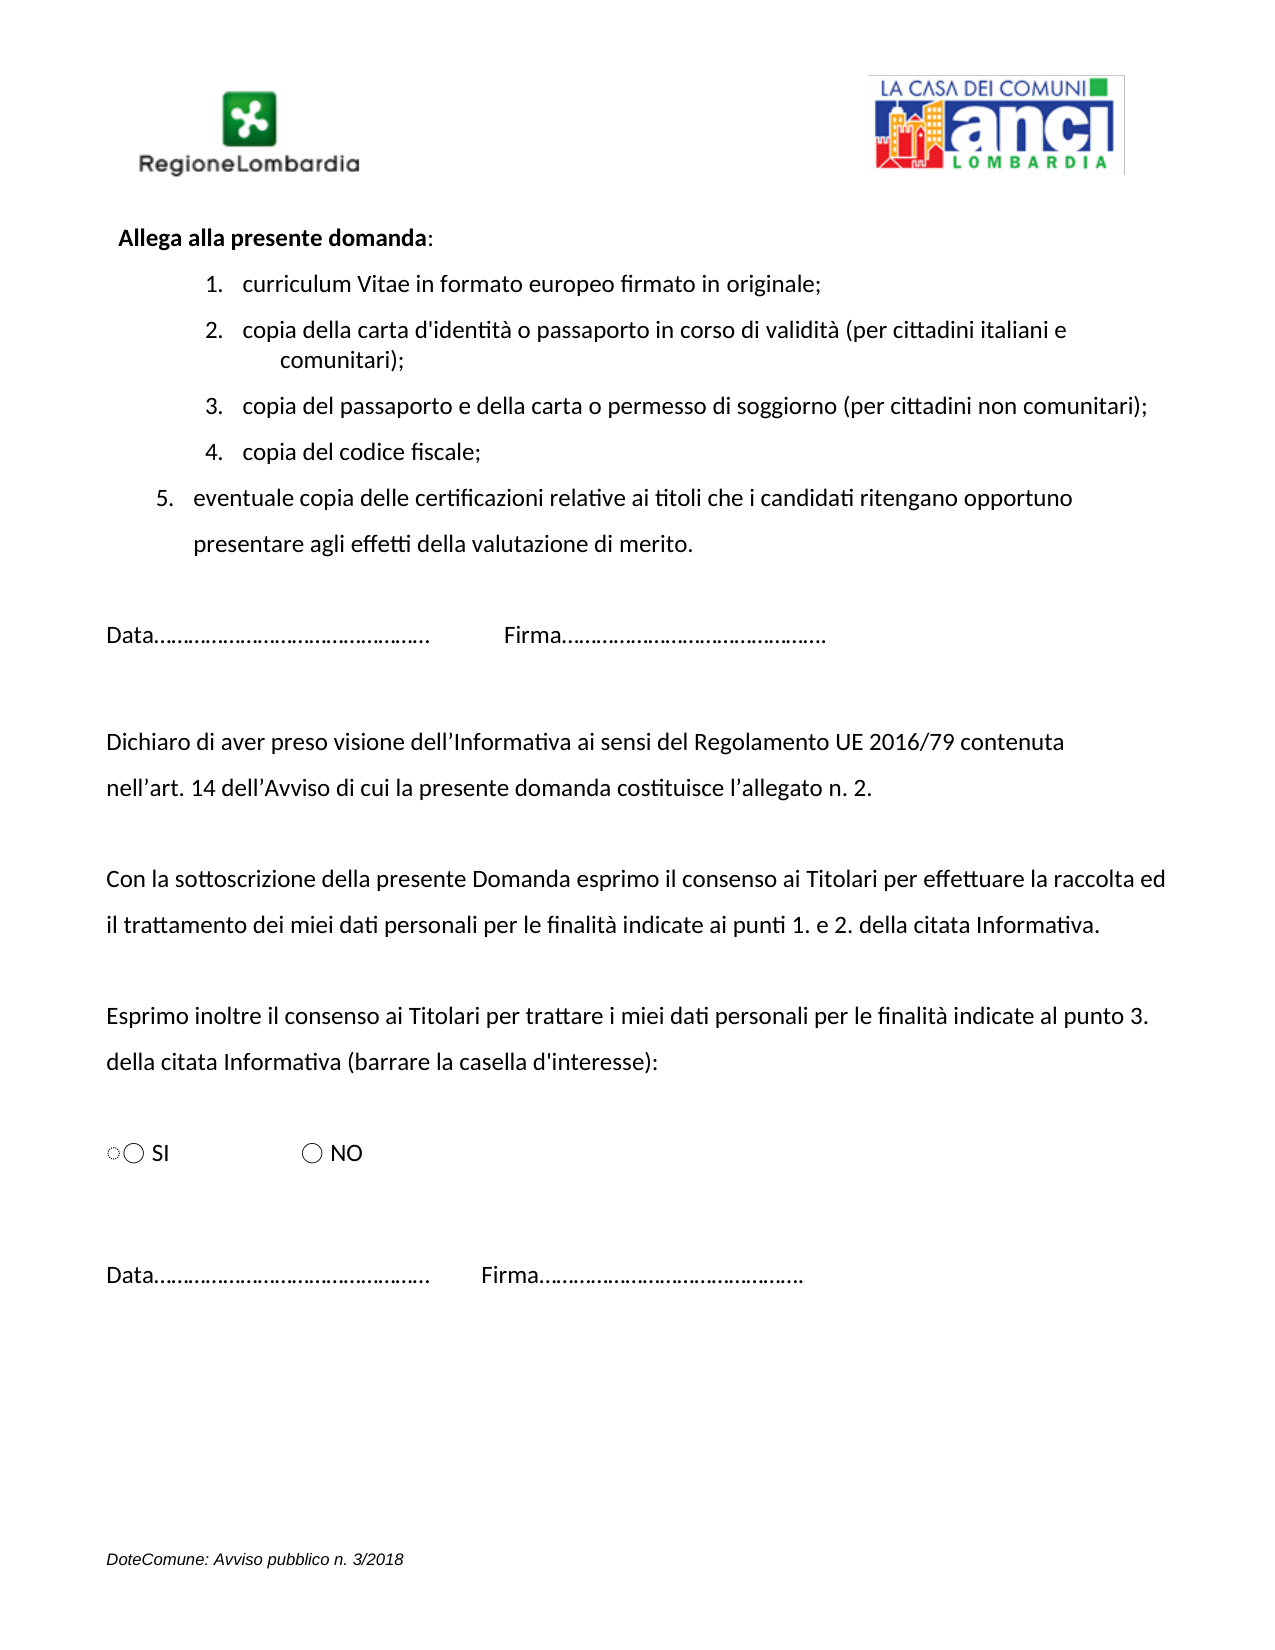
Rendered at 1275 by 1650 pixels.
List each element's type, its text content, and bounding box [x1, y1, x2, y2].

text ⃝ SI ⃝ NO [106, 1137, 1169, 1168]
text Dichiaro di aver preso visione dell’Informativa ai sensi del Regolamento UE 2016/79 contenuta [106, 726, 1169, 756]
text Esprimo inoltre il consenso ai Titolari per trattare i miei dati personali per le finalità indicate al punto 3. della citata Informativa (barrare la casella d'interesse): [106, 1000, 1169, 1122]
list copia del codice fiscale; [205, 436, 1169, 466]
text nell’art. 14 dell’Avviso di cui la presente domanda costituisce l’allegato n. 2. [106, 772, 1169, 848]
text Data………………………………………… Firma………………………………………. [106, 619, 1088, 649]
list copia del passaporto e della carta o permesso di soggiorno (per cittadini non comunitari); [205, 390, 1169, 421]
list curriculum Vitae in formato europeo firmato in originale; [205, 268, 1169, 299]
list copia della carta d'identità o passaporto in corso di validità (per cittadini italiani e comunitari); [205, 314, 1169, 375]
text Con la sottoscrizione della presente Domanda esprimo il consenso ai Titolari per effettuare la raccolta ed il trattamento dei miei dati personali per le finalità indicate ai punti 1. e 2. della citata Informativa. [106, 863, 1169, 985]
text Data………………………………………… Firma………………………………………. [106, 1259, 1169, 1290]
subtitle Allega alla presente domanda: [118, 222, 1088, 253]
list eventuale copia delle certificazioni relative ai titoli che i candidati ritengano opportuno presentare agli effetti della valutazione di merito. [156, 482, 1156, 558]
